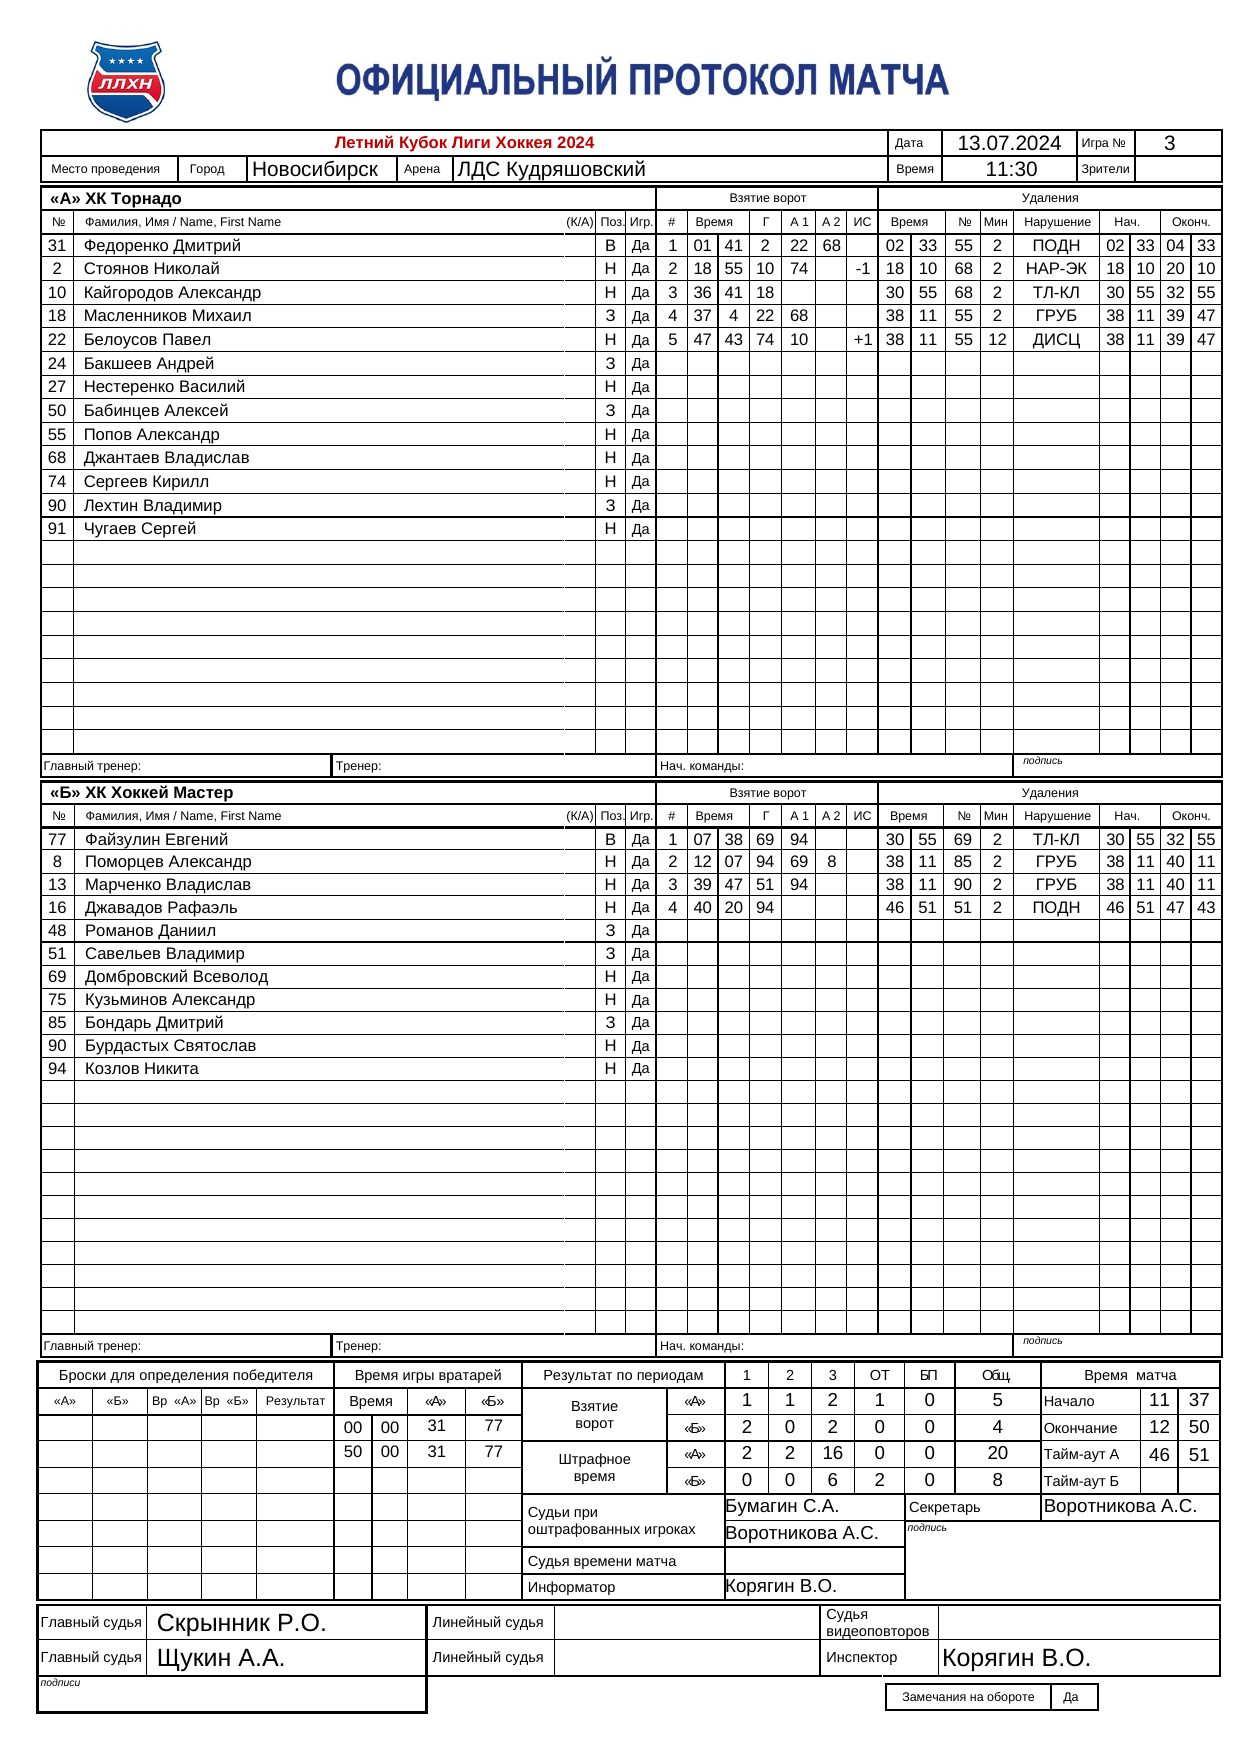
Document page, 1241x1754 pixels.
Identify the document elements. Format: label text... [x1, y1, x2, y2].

table_cell [1100, 565, 1129, 587]
table_cell [912, 1173, 943, 1195]
table_cell [565, 683, 595, 706]
table_cell [1014, 565, 1099, 587]
table_cell [688, 943, 717, 964]
table_cell подпись [1014, 755, 1221, 776]
table_cell [565, 874, 595, 895]
table_cell 77 [466, 1441, 521, 1467]
table_cell 94 [782, 874, 815, 895]
table_cell [596, 1127, 625, 1149]
table_cell [719, 683, 749, 706]
table_cell 47 [1192, 328, 1221, 351]
table_cell [408, 1468, 465, 1493]
table_cell [782, 1242, 815, 1264]
table_cell [879, 446, 910, 469]
table_cell 20 [719, 896, 749, 918]
table_cell [847, 1104, 877, 1126]
table_cell [1014, 376, 1099, 398]
table_cell [657, 707, 687, 729]
table_cell Чугаев Сергей [74, 518, 564, 540]
table_cell [912, 920, 943, 941]
table_cell [335, 1521, 371, 1546]
table_cell [408, 1547, 465, 1573]
table_cell [688, 470, 717, 493]
table_cell [1131, 494, 1160, 516]
table_cell 55 [42, 423, 73, 445]
table_cell 51 [944, 896, 980, 918]
table_cell [1131, 1012, 1160, 1033]
table_cell 38 [1100, 874, 1129, 895]
table_cell 5 [956, 1389, 1040, 1413]
table_cell 77 [466, 1416, 521, 1440]
table_cell [981, 423, 1013, 445]
table_cell Оконч. [1161, 805, 1221, 826]
table_cell [946, 612, 980, 634]
table_cell [912, 1219, 943, 1241]
table_cell [782, 281, 815, 303]
table_cell Домбровский Всеволод [75, 966, 564, 987]
table_cell 37 [1179, 1389, 1219, 1413]
table_cell [1100, 659, 1129, 682]
table_cell [42, 1311, 74, 1333]
table_cell [93, 1547, 147, 1573]
table_cell [1161, 1127, 1190, 1149]
table_cell [93, 1416, 147, 1440]
table_cell [688, 1311, 717, 1333]
table_cell [1161, 376, 1190, 398]
table_cell [1161, 707, 1190, 729]
table_cell [719, 376, 749, 398]
table_cell (К/А) [565, 211, 595, 233]
table_cell [257, 1574, 333, 1599]
table_header «А» ХК Торнадо [42, 188, 655, 209]
table_cell [816, 874, 846, 895]
table_cell [1192, 494, 1221, 516]
table_cell [816, 1242, 846, 1264]
table_cell [596, 541, 625, 564]
table_cell [565, 920, 595, 941]
table_cell [565, 352, 595, 374]
table_cell [555, 1640, 819, 1675]
table_cell 38 [1100, 305, 1129, 327]
table_cell Тайм-аут А [1042, 1441, 1140, 1467]
table_cell [688, 1058, 717, 1079]
table_cell [1014, 446, 1099, 469]
table_cell [565, 896, 595, 918]
table_cell [719, 636, 749, 658]
table_cell 1 [769, 1389, 811, 1413]
table_cell [1192, 565, 1221, 587]
table_cell [816, 257, 846, 280]
table_cell 33 [1131, 235, 1160, 256]
table_cell [1161, 1242, 1190, 1264]
table_cell Тайм-аут Б [1042, 1468, 1140, 1493]
table_cell [1161, 1081, 1190, 1103]
table_cell [657, 943, 687, 964]
table_cell Н [596, 874, 625, 895]
table_header ОТ [855, 1363, 904, 1387]
table_cell Бумагин С.А. [726, 1495, 904, 1520]
table_header Время матча [1042, 1363, 1219, 1387]
table_cell Время [688, 805, 749, 826]
table_header Игра № [1078, 131, 1134, 155]
table_cell [688, 565, 717, 587]
table_cell [565, 399, 595, 422]
table_cell [1131, 730, 1160, 753]
table_cell Кузьминов Александр [75, 989, 564, 1011]
table_cell Информатор [523, 1575, 724, 1599]
table_cell [596, 565, 625, 587]
table_cell [912, 989, 943, 1011]
table_cell Белоусов Павел [74, 328, 564, 351]
table_cell 01 [688, 235, 717, 256]
table_cell [981, 1150, 1013, 1172]
table_cell [944, 1265, 980, 1287]
table_cell 33 [912, 235, 945, 256]
table_cell 74 [42, 470, 73, 493]
table_cell 85 [42, 1012, 74, 1033]
table_cell [816, 446, 846, 469]
table_cell 8 [816, 850, 846, 872]
table_cell [75, 1311, 564, 1333]
table_cell [75, 1104, 564, 1126]
table_cell 12 [1141, 1415, 1177, 1440]
table_cell [75, 1288, 564, 1310]
table_cell 68 [946, 257, 980, 280]
table_cell [335, 1574, 371, 1599]
table_cell [981, 1311, 1013, 1333]
table_cell Да [626, 281, 655, 303]
table_cell [981, 376, 1013, 398]
table_cell 55 [946, 305, 980, 327]
table_cell [750, 989, 781, 1011]
table_cell [879, 636, 910, 658]
table_cell [1099, 1682, 1220, 1711]
table_cell [1161, 518, 1190, 540]
table_cell [847, 636, 877, 658]
table_cell [565, 1219, 595, 1241]
table_cell [944, 989, 980, 1011]
table_cell 55 [1192, 281, 1221, 303]
table_cell 32 [1161, 281, 1190, 303]
table_cell [202, 1441, 256, 1467]
table_cell 91 [42, 518, 73, 540]
table_cell [657, 730, 687, 753]
table_cell [1100, 446, 1129, 469]
table_cell [1014, 588, 1099, 611]
table_cell [719, 1219, 749, 1241]
table_cell [626, 588, 655, 611]
table_cell 2 [657, 257, 687, 280]
table_cell [626, 541, 655, 564]
table_cell [816, 659, 846, 682]
table_cell 4 [657, 896, 687, 918]
table_cell [879, 1288, 910, 1310]
table_cell 24 [42, 352, 73, 374]
table_cell [657, 636, 687, 658]
table_cell Савельев Владимир [75, 943, 564, 964]
table_cell 68 [42, 446, 73, 469]
table_cell 2 [769, 1442, 811, 1467]
table_cell [565, 943, 595, 964]
table_cell # [657, 211, 687, 233]
table_cell 30 [1100, 281, 1129, 303]
table_cell [816, 1058, 846, 1079]
table_cell «А» [39, 1389, 92, 1413]
table_cell [782, 1196, 815, 1218]
table_cell [816, 896, 846, 918]
table_cell [1100, 1127, 1129, 1149]
table_cell Воротникова А.С. [726, 1521, 904, 1546]
table_cell [782, 494, 815, 516]
table_cell [912, 588, 945, 611]
table_cell [816, 1104, 846, 1126]
table_cell [847, 1058, 877, 1079]
table_cell [750, 494, 781, 516]
table_cell 90 [42, 494, 73, 516]
table_cell ГРУБ [1014, 850, 1099, 872]
table_cell [688, 541, 717, 564]
table_cell [596, 1196, 625, 1218]
table_cell [879, 1035, 910, 1057]
table_cell Время [335, 1389, 407, 1413]
table_cell [148, 1574, 201, 1599]
table_cell [981, 1058, 1013, 1079]
table_cell 2 [750, 235, 781, 256]
table_cell [912, 730, 945, 753]
table_cell [816, 494, 846, 516]
table_cell [688, 1035, 717, 1057]
table_cell [565, 376, 595, 398]
table_cell [750, 1288, 781, 1310]
table_cell [42, 612, 73, 634]
table_cell [816, 541, 846, 564]
table_cell [1131, 1173, 1160, 1195]
table_cell № [42, 805, 74, 826]
table_cell [202, 1468, 256, 1493]
table_cell [1014, 1127, 1099, 1149]
table_cell Н [596, 989, 625, 1011]
table_cell [1192, 943, 1221, 964]
table_cell ДИСЦ [1014, 328, 1099, 351]
table_cell [944, 1127, 980, 1149]
table_cell [626, 1196, 655, 1218]
table_header Да [1052, 1685, 1097, 1709]
table_cell [879, 588, 910, 611]
table_cell Бакшеев Андрей [74, 352, 564, 374]
table_cell [912, 612, 945, 634]
table_cell [719, 1288, 749, 1310]
table_cell 11 [1131, 305, 1160, 327]
table_cell 32 [1161, 829, 1190, 849]
table_cell [1131, 1242, 1160, 1264]
table_cell [1131, 1288, 1160, 1310]
table_cell [816, 1173, 846, 1195]
table_cell [657, 1104, 687, 1126]
table_cell [816, 352, 846, 374]
table_cell 1 [657, 829, 687, 849]
table_cell Поз. [596, 211, 625, 233]
table_cell [1131, 399, 1160, 422]
table_cell [879, 565, 910, 587]
table_cell А 1 [782, 211, 815, 233]
table_cell [750, 565, 781, 587]
table_cell [750, 920, 781, 941]
table_cell [1014, 920, 1099, 941]
table_cell Время [688, 211, 749, 233]
table_cell Скрынник Р.О. [147, 1606, 425, 1639]
table_cell 40 [1161, 850, 1190, 872]
table_cell [1161, 659, 1190, 682]
table_cell Н [596, 446, 625, 469]
table_cell [1014, 1196, 1099, 1218]
table_cell [148, 1468, 201, 1493]
table_cell [912, 446, 945, 469]
table_cell [1014, 518, 1099, 540]
table_cell Кайгородов Александр [74, 281, 564, 303]
table_cell [750, 1196, 781, 1218]
table_cell [565, 446, 595, 469]
table_cell [912, 541, 945, 564]
table_cell [1131, 966, 1160, 987]
table_cell [719, 565, 749, 587]
table_cell 8 [956, 1468, 1040, 1493]
table_cell [688, 659, 717, 682]
table_cell [944, 1058, 980, 1079]
table_cell Бондарь Дмитрий [75, 1012, 564, 1033]
table_cell [719, 943, 749, 964]
table_cell [1014, 966, 1099, 987]
table_cell [657, 376, 687, 398]
table_cell [847, 494, 877, 516]
table_cell [816, 328, 846, 351]
table_cell 38 [719, 829, 749, 849]
table_cell [946, 659, 980, 682]
table_cell [1100, 1196, 1129, 1218]
table_cell [75, 1127, 564, 1149]
table_cell [1131, 1196, 1160, 1218]
table_cell [912, 376, 945, 398]
table_cell Мин [981, 211, 1013, 233]
picture [5, 28, 1179, 129]
table_cell [688, 1288, 717, 1310]
table_cell [1161, 1311, 1190, 1333]
table_cell Тренер: [333, 1335, 655, 1356]
table_cell В [596, 829, 625, 849]
table_cell [1192, 1127, 1221, 1149]
table_cell [74, 541, 564, 564]
table_cell [750, 1104, 781, 1126]
table_cell [719, 1173, 749, 1195]
table_cell [847, 281, 877, 303]
table_cell [1100, 1173, 1129, 1195]
table_cell [1192, 518, 1221, 540]
table_cell 4 [719, 305, 749, 327]
table_cell [657, 1150, 687, 1172]
table_cell [626, 636, 655, 658]
table_cell Нач. [1100, 211, 1160, 233]
table_cell [816, 399, 846, 422]
table_cell [466, 1547, 521, 1573]
table_cell [565, 1265, 595, 1287]
table_cell З [596, 920, 625, 941]
table_cell [946, 518, 980, 540]
table_cell Главный судья [39, 1606, 146, 1639]
table_cell [657, 1265, 687, 1287]
table_cell Да [626, 1035, 655, 1057]
table_cell [750, 966, 781, 987]
table_cell [596, 1288, 625, 1310]
table_cell [912, 707, 945, 729]
table_cell [847, 920, 877, 941]
table_cell [946, 376, 980, 398]
table_cell [719, 1127, 749, 1149]
table_cell [565, 829, 595, 849]
table_cell [657, 518, 687, 540]
table_cell [816, 1150, 846, 1172]
table_cell [879, 518, 910, 540]
table_cell [750, 1150, 781, 1172]
table_cell [1192, 1196, 1221, 1218]
table_cell 33 [1192, 235, 1221, 256]
table_cell 12 [981, 328, 1013, 351]
table_cell [1100, 1012, 1129, 1033]
table_cell [782, 1311, 815, 1333]
table_cell [688, 966, 717, 987]
table_cell [750, 399, 781, 422]
table_header БП [905, 1363, 954, 1387]
table_cell [1131, 1150, 1160, 1172]
table_cell 11 [1131, 850, 1160, 872]
table_cell [1161, 1104, 1190, 1126]
table_cell [1100, 1288, 1129, 1310]
table_cell Масленников Михаил [74, 305, 564, 327]
table_cell 0 [855, 1415, 904, 1440]
table_cell Н [596, 896, 625, 918]
table_cell [750, 943, 781, 964]
table_cell [1192, 659, 1221, 682]
table_cell [879, 612, 910, 634]
table_cell [719, 423, 749, 445]
table_cell [719, 541, 749, 564]
table_cell [657, 446, 687, 469]
table_cell [847, 829, 877, 849]
table_cell [816, 423, 846, 445]
table_cell 11 [1192, 850, 1221, 872]
table_cell [39, 1547, 92, 1573]
table_cell [847, 1012, 877, 1033]
table_cell Да [626, 966, 655, 987]
table_cell НАР-ЭК [1014, 257, 1099, 280]
table_cell Время [879, 211, 945, 233]
table_cell [42, 1219, 74, 1241]
table_cell [912, 423, 945, 445]
table_cell [981, 636, 1013, 658]
table_cell 20 [1161, 257, 1190, 280]
table_cell [202, 1494, 256, 1520]
table_cell 90 [42, 1035, 74, 1057]
table_cell [1014, 659, 1099, 682]
table_cell 68 [816, 235, 846, 256]
table_cell [257, 1547, 333, 1573]
table_cell [879, 707, 910, 729]
table_cell [1192, 920, 1221, 941]
table_cell [1100, 399, 1129, 422]
table_cell [657, 1058, 687, 1079]
table_cell Поз. [596, 805, 625, 826]
table_cell [1014, 494, 1099, 516]
table_cell ЛДС Кудряшовский [454, 157, 887, 181]
table_cell [596, 1150, 625, 1172]
table_cell [912, 1104, 943, 1126]
table_cell +1 [847, 328, 877, 351]
table_cell [1161, 352, 1190, 374]
table_cell [565, 1196, 595, 1218]
table_cell [1131, 352, 1160, 374]
table_cell [565, 659, 595, 682]
table_cell 11 [912, 305, 945, 327]
table_cell [1100, 989, 1129, 1011]
table_cell [42, 1104, 74, 1126]
table_cell 2 [855, 1468, 904, 1493]
table_cell [750, 1012, 781, 1033]
table_cell ИС [847, 211, 877, 233]
table_cell [1100, 1058, 1129, 1079]
table_cell [879, 399, 910, 422]
table_cell 47 [1192, 305, 1221, 327]
table_cell [75, 1081, 564, 1103]
table_cell [1161, 943, 1190, 964]
table_cell [847, 1219, 877, 1241]
table_cell А 2 [816, 211, 846, 233]
table_cell [74, 730, 564, 753]
table_cell [1192, 470, 1221, 493]
table_cell [816, 829, 846, 849]
table_cell Начало [1042, 1389, 1140, 1413]
table_header Летний Кубок Лиги Хоккея 2024 [42, 131, 887, 155]
table_cell [944, 966, 980, 987]
table_cell [202, 1416, 256, 1440]
table_cell [1161, 1265, 1190, 1287]
table_cell [596, 588, 625, 611]
table_cell Вр «Б» [202, 1389, 256, 1413]
table_cell [1192, 1035, 1221, 1057]
table_cell [148, 1547, 201, 1573]
table_cell [1100, 518, 1129, 540]
table_cell [1131, 1219, 1160, 1241]
table_cell [565, 494, 595, 516]
table_cell 6 [812, 1468, 854, 1493]
table_cell [847, 707, 877, 729]
table_cell 69 [42, 966, 74, 987]
table_cell [946, 352, 980, 374]
table_cell # [657, 805, 687, 826]
table_cell Козлов Никита [75, 1058, 564, 1079]
table_cell [879, 1081, 910, 1103]
table_cell [565, 707, 595, 729]
table_cell 16 [42, 896, 74, 918]
table_cell [981, 399, 1013, 422]
table_cell [912, 1311, 943, 1333]
table_cell [912, 1288, 943, 1310]
table_cell Н [596, 376, 625, 398]
table_cell [688, 423, 717, 445]
table_cell [912, 1150, 943, 1172]
table_cell Нестеренко Василий [74, 376, 564, 398]
table_cell Да [626, 1012, 655, 1033]
table_cell [1014, 1219, 1099, 1241]
table_cell Н [596, 966, 625, 987]
table_cell [626, 1242, 655, 1264]
table_cell [657, 588, 687, 611]
table_cell 2 [981, 305, 1013, 327]
table_cell Лехтин Владимир [74, 494, 564, 516]
table_cell Щукин А.А. [147, 1640, 425, 1675]
table_cell [596, 683, 625, 706]
table_cell [1100, 376, 1129, 398]
table_cell [782, 399, 815, 422]
table_cell [1100, 1219, 1129, 1241]
table_cell [946, 565, 980, 587]
table_cell [1100, 423, 1129, 445]
table_cell Корягин В.О. [726, 1575, 904, 1599]
table_cell 55 [946, 328, 980, 351]
table_cell 8 [42, 850, 74, 872]
table_cell Да [626, 305, 655, 327]
table_cell [466, 1494, 521, 1520]
table_cell 90 [944, 874, 980, 895]
table_cell [148, 1494, 201, 1520]
table_cell 2 [812, 1415, 854, 1440]
table_cell [1014, 423, 1099, 445]
table_cell [1192, 352, 1221, 374]
table_cell [626, 1104, 655, 1126]
table_cell [42, 730, 73, 753]
table_cell [1192, 1265, 1221, 1287]
table_cell [1161, 541, 1190, 564]
table_cell [847, 943, 877, 964]
table_cell подпись [906, 1522, 1219, 1599]
table_cell [74, 588, 564, 611]
table_cell [816, 565, 846, 587]
table_cell 43 [1192, 896, 1221, 918]
table_cell 10 [42, 281, 73, 303]
table_cell [719, 612, 749, 634]
table_cell [1192, 1058, 1221, 1079]
table_cell [1131, 423, 1160, 445]
table_cell [1192, 1219, 1221, 1241]
table_cell Н [596, 850, 625, 872]
table_cell 68 [782, 305, 815, 327]
table_cell [1014, 1081, 1099, 1103]
table_cell [879, 376, 910, 398]
table_cell [1100, 588, 1129, 611]
table_cell Линейный судья [428, 1640, 554, 1675]
table_cell [1161, 470, 1190, 493]
table_cell 41 [719, 235, 749, 256]
table_cell [912, 1081, 943, 1103]
table_cell 31 [408, 1441, 465, 1467]
table_cell 94 [42, 1058, 74, 1079]
table_cell [565, 636, 595, 658]
table_cell Штрафное время [523, 1442, 666, 1493]
table_cell [750, 1311, 781, 1333]
table_cell [93, 1468, 147, 1493]
table_cell Федоренко Дмитрий [74, 235, 564, 256]
table_cell [74, 707, 564, 729]
table_cell [1131, 1058, 1160, 1079]
table_cell [981, 1035, 1013, 1057]
table_cell [565, 423, 595, 445]
table_cell [657, 1127, 687, 1149]
table_header Замечания на обороте [887, 1685, 1050, 1709]
table_cell 18 [750, 281, 781, 303]
table_cell 94 [750, 896, 781, 918]
table_cell [408, 1521, 465, 1546]
table_cell 55 [1192, 829, 1221, 849]
table_cell [257, 1494, 333, 1520]
table_cell [657, 1035, 687, 1057]
table_cell [688, 376, 717, 398]
table_cell [93, 1574, 147, 1599]
table_header Время игры вратарей [335, 1363, 521, 1387]
table_cell [782, 659, 815, 682]
table_cell [596, 1311, 625, 1333]
table_cell З [596, 305, 625, 327]
table_cell [719, 494, 749, 516]
table_cell [750, 1035, 781, 1057]
table_cell [596, 730, 625, 753]
table_cell подпись [1014, 1335, 1221, 1356]
table_cell [912, 1265, 943, 1287]
table_cell [626, 1311, 655, 1333]
table_cell Фамилия, Имя / Name, First Name [75, 805, 565, 826]
table_cell 39 [1161, 328, 1190, 351]
table_cell [847, 612, 877, 634]
table_cell «Б » [466, 1389, 521, 1413]
table_cell 77 [42, 829, 74, 849]
table_cell [946, 541, 980, 564]
table_cell [1100, 943, 1129, 964]
table_cell 00 [373, 1416, 407, 1440]
table_cell ГРУБ [1014, 305, 1099, 327]
table_cell 04 [1161, 235, 1190, 256]
table_cell [782, 1219, 815, 1241]
table_header Удаления [879, 188, 1221, 209]
table_cell З [596, 1012, 625, 1033]
table_cell [719, 1265, 749, 1287]
table_cell [148, 1441, 201, 1467]
table_cell 4 [956, 1415, 1040, 1440]
table_cell [719, 470, 749, 493]
table_cell [565, 1242, 595, 1264]
table_cell [847, 966, 877, 987]
table_cell [1014, 1288, 1099, 1310]
table_cell [1014, 1265, 1099, 1287]
table_cell [565, 588, 595, 611]
table_cell [1014, 683, 1099, 706]
table_cell [879, 1173, 910, 1195]
table_cell [1131, 636, 1160, 658]
table_cell Н [596, 1035, 625, 1057]
table_cell [912, 470, 945, 493]
table_cell [946, 588, 980, 611]
table_cell [565, 565, 595, 587]
table_cell [688, 1242, 717, 1264]
table_cell [257, 1416, 333, 1440]
table_cell 38 [879, 850, 910, 872]
table_cell [657, 1173, 687, 1195]
table_cell 69 [944, 829, 980, 849]
table_cell [847, 1242, 877, 1264]
table_cell [466, 1468, 521, 1493]
table_cell «Б» [668, 1468, 724, 1493]
table_cell 1 [657, 235, 687, 256]
table_cell [39, 1494, 92, 1520]
table_cell [847, 399, 877, 422]
table_cell [816, 989, 846, 1011]
table_cell [74, 565, 564, 587]
table_cell [912, 1242, 943, 1264]
table_cell [688, 636, 717, 658]
table_cell [946, 494, 980, 516]
table_cell [816, 1196, 846, 1218]
table_cell [816, 1288, 846, 1310]
table_cell [1192, 1104, 1221, 1126]
table_cell ИС [847, 805, 877, 826]
table_cell 2 [981, 257, 1013, 280]
table_header 3 [1136, 131, 1221, 155]
table_cell [39, 1468, 92, 1493]
table_cell [42, 1265, 74, 1287]
table_cell [657, 470, 687, 493]
table_cell [944, 1196, 980, 1218]
table_cell [565, 518, 595, 540]
table_cell [750, 588, 781, 611]
table_cell [847, 730, 877, 753]
table_cell [565, 328, 595, 351]
table_cell 0 [769, 1415, 811, 1440]
table_cell [1100, 1265, 1129, 1287]
table_cell [816, 281, 846, 303]
table_cell [657, 565, 687, 587]
table_cell [944, 1012, 980, 1033]
table_cell [847, 1035, 877, 1057]
table_cell [750, 352, 781, 374]
table_cell [74, 659, 564, 682]
table_cell 46 [1100, 896, 1129, 918]
table_cell [782, 446, 815, 469]
table_cell [879, 541, 910, 564]
table_cell [912, 352, 945, 374]
table_cell 18 [1100, 257, 1129, 280]
table_cell [782, 1150, 815, 1172]
table_cell Да [626, 874, 655, 895]
table_cell [1014, 399, 1099, 422]
table_cell 40 [688, 896, 717, 918]
table_cell [719, 518, 749, 540]
table_cell Н [596, 281, 625, 303]
table_cell Бабинцев Алексей [74, 399, 564, 422]
table_cell [1161, 730, 1190, 753]
table_cell [719, 446, 749, 469]
table_cell [657, 1219, 687, 1241]
table_cell 30 [879, 281, 910, 303]
table_cell 46 [879, 896, 910, 918]
table_cell Г [750, 805, 781, 826]
table_cell 38 [1100, 850, 1129, 872]
table_cell [879, 920, 910, 941]
table_cell [879, 683, 910, 706]
table_cell [565, 1012, 595, 1033]
table_cell 39 [1161, 305, 1190, 327]
table_cell [1100, 541, 1129, 564]
table_cell 12 [688, 850, 717, 872]
table_cell [1100, 1311, 1129, 1333]
table_cell [42, 1150, 74, 1172]
table_cell [782, 1058, 815, 1079]
table_cell [626, 1081, 655, 1103]
table_cell [688, 494, 717, 516]
table_cell ПОДН [1014, 896, 1099, 918]
table_cell 55 [912, 829, 943, 849]
table_cell Попов Александр [74, 423, 564, 445]
table_cell 10 [750, 257, 781, 280]
table_cell 85 [944, 850, 980, 872]
table_cell [750, 1173, 781, 1195]
table_cell [1131, 1311, 1160, 1333]
table_cell [688, 730, 717, 753]
table_cell [981, 1081, 1013, 1103]
table_cell [1100, 683, 1129, 706]
table_cell [719, 1311, 749, 1333]
table_cell [719, 1058, 749, 1079]
table_cell 11:30 [943, 157, 1076, 181]
table_cell А 1 [782, 805, 815, 826]
table_cell [912, 1058, 943, 1079]
table_cell [912, 1012, 943, 1033]
table_cell 2 [42, 257, 73, 280]
table_cell [596, 1081, 625, 1103]
table_cell [688, 1127, 717, 1149]
table_cell Окончание [1042, 1415, 1140, 1440]
table_header 2 [769, 1363, 811, 1387]
table_cell [1192, 588, 1221, 611]
table_cell З [596, 494, 625, 516]
table_cell [719, 1104, 749, 1126]
table_cell 40 [1161, 874, 1190, 895]
table_cell 38 [879, 874, 910, 895]
table_cell [373, 1547, 407, 1573]
table_cell [688, 399, 717, 422]
table_cell [335, 1547, 371, 1573]
table_cell Да [626, 494, 655, 516]
table_cell [1100, 920, 1129, 941]
table_cell [42, 1127, 74, 1149]
table_cell Вр «А» [148, 1389, 201, 1413]
table_cell [42, 636, 73, 658]
table_cell [879, 730, 910, 753]
table_cell 11 [912, 328, 945, 351]
table_cell Время [879, 805, 943, 826]
table_cell 00 [335, 1416, 371, 1440]
table_cell [39, 1574, 92, 1599]
table_cell [565, 730, 595, 753]
table_cell 2 [657, 850, 687, 872]
table_header 1 [726, 1363, 768, 1387]
table_cell 51 [912, 896, 943, 918]
table_cell [565, 1173, 595, 1195]
table_cell [466, 1521, 521, 1546]
table_cell [782, 943, 815, 964]
table_cell [719, 989, 749, 1011]
table_cell [657, 1288, 687, 1310]
table_cell [1161, 1058, 1190, 1079]
table_cell [1014, 1058, 1099, 1079]
table_cell [42, 683, 73, 706]
table_cell [555, 1606, 819, 1639]
table_cell [202, 1574, 256, 1599]
table_cell [1161, 920, 1190, 941]
table_cell [816, 943, 846, 964]
table_cell [688, 989, 717, 1011]
table_cell Нарушение [1014, 211, 1099, 233]
table_cell [879, 659, 910, 682]
table_cell «Б» [668, 1415, 724, 1440]
table_cell [1192, 636, 1221, 658]
table_cell [816, 730, 846, 753]
table_cell [879, 352, 910, 374]
table_cell [1014, 1104, 1099, 1126]
table_cell Да [626, 920, 655, 941]
table_cell [816, 707, 846, 729]
table_cell 2 [726, 1442, 768, 1467]
table_cell 41 [719, 281, 749, 303]
table_cell [1131, 1081, 1160, 1103]
table_cell [879, 1127, 910, 1149]
table_cell [565, 1058, 595, 1079]
table_cell [75, 1150, 564, 1172]
table_cell [1014, 707, 1099, 729]
table_cell [1100, 494, 1129, 516]
table_cell ГРУБ [1014, 874, 1099, 895]
table_cell [946, 707, 980, 729]
table_cell [847, 518, 877, 540]
table_cell [1192, 989, 1221, 1011]
table_cell Г [750, 211, 781, 233]
table_cell Тренер: [333, 755, 655, 776]
table_cell [782, 423, 815, 445]
table_cell [596, 1219, 625, 1241]
table_cell [782, 896, 815, 918]
table_cell 07 [719, 850, 749, 872]
table_cell [42, 1242, 74, 1264]
table_cell [912, 636, 945, 658]
table_cell [657, 1012, 687, 1033]
table_cell 10 [782, 328, 815, 351]
table_cell [981, 1219, 1013, 1241]
table_cell Главный судья [39, 1640, 146, 1675]
table_cell [565, 235, 595, 256]
table_cell Да [626, 989, 655, 1011]
table_cell [42, 1081, 74, 1103]
table_cell [879, 1012, 910, 1033]
table_cell Н [596, 423, 625, 445]
table_cell [750, 683, 781, 706]
table_cell 10 [1131, 257, 1160, 280]
table_cell [657, 399, 687, 422]
table_cell [93, 1494, 147, 1520]
table_cell [42, 1288, 74, 1310]
table_cell [782, 1104, 815, 1126]
table_cell [1100, 470, 1129, 493]
table_cell [782, 730, 815, 753]
table_cell 51 [42, 943, 74, 964]
table_cell ТЛ-КЛ [1014, 281, 1099, 303]
table_cell Взятие ворот [523, 1389, 666, 1440]
table_cell [565, 1104, 595, 1126]
table_cell 13 [42, 874, 74, 895]
table_cell 11 [1131, 874, 1160, 895]
table_cell [719, 1196, 749, 1218]
table_cell [1100, 1104, 1129, 1126]
table_cell [912, 565, 945, 587]
table_cell [816, 966, 846, 987]
table_cell [565, 850, 595, 872]
table_cell Место проведения [42, 157, 177, 181]
table_cell [1179, 1468, 1219, 1493]
table_cell [93, 1441, 147, 1467]
table_cell [879, 1104, 910, 1126]
table_cell Да [626, 257, 655, 280]
table_cell [816, 1035, 846, 1057]
table_cell [1014, 1150, 1099, 1172]
table_cell 38 [1100, 328, 1129, 351]
table_cell 22 [750, 305, 781, 327]
table_cell Нач. [1100, 805, 1160, 826]
table_cell [912, 494, 945, 516]
table_cell [719, 1150, 749, 1172]
table_cell 68 [946, 281, 980, 303]
table_cell [1141, 1468, 1177, 1493]
table_cell [816, 470, 846, 493]
table_cell 11 [1192, 874, 1221, 895]
table_cell [596, 612, 625, 634]
table_cell [1131, 1127, 1160, 1149]
table_cell [657, 920, 687, 941]
table_cell [1131, 659, 1160, 682]
table_cell [879, 1242, 910, 1264]
table_cell [42, 1196, 74, 1218]
table_cell [719, 1012, 749, 1033]
table_cell Инспектор [821, 1640, 938, 1675]
table_cell 1 [726, 1389, 768, 1413]
table_cell [750, 1219, 781, 1241]
table_cell [981, 943, 1013, 964]
table_cell [879, 423, 910, 445]
table_cell [847, 446, 877, 469]
table_cell [750, 423, 781, 445]
table_cell 55 [1131, 281, 1160, 303]
table_cell Джавадов Рафаэль [75, 896, 564, 918]
table_cell [1192, 730, 1221, 753]
table_cell [1131, 1265, 1160, 1287]
table_cell 51 [1131, 896, 1160, 918]
table_cell [847, 376, 877, 398]
table_cell [879, 1150, 910, 1172]
table_cell 2 [726, 1415, 768, 1440]
table_cell [688, 518, 717, 540]
table_cell З [596, 352, 625, 374]
table_cell З [596, 943, 625, 964]
table_cell [1161, 989, 1190, 1011]
table_cell [1192, 1150, 1221, 1172]
table_cell [981, 1242, 1013, 1264]
table_cell 18 [42, 305, 73, 327]
table_cell [1161, 1150, 1190, 1172]
table_cell [1100, 730, 1129, 753]
table_cell [782, 565, 815, 587]
table_cell № [42, 211, 73, 233]
table_cell [596, 1265, 625, 1287]
table_cell № [946, 211, 980, 233]
table_cell [981, 1196, 1013, 1218]
table_cell [946, 470, 980, 493]
table_cell [879, 1196, 910, 1218]
table_cell [1100, 966, 1129, 987]
table_cell [42, 707, 73, 729]
table_cell [944, 1173, 980, 1195]
table_cell 55 [1131, 829, 1160, 849]
table_cell [1192, 612, 1221, 634]
table_cell 2 [981, 874, 1013, 895]
table_cell 37 [688, 305, 717, 327]
table_cell [596, 659, 625, 682]
table_cell [1014, 1173, 1099, 1195]
table_cell [750, 1127, 781, 1149]
table_cell 2 [981, 896, 1013, 918]
table_cell [335, 1494, 371, 1520]
table_cell [944, 1081, 980, 1103]
table_cell [1100, 1081, 1129, 1103]
table_cell [148, 1521, 201, 1546]
table_cell [1014, 612, 1099, 634]
table_cell Да [626, 829, 655, 849]
table_cell [719, 659, 749, 682]
table_cell [981, 494, 1013, 516]
table_cell [946, 730, 980, 753]
table_cell [565, 966, 595, 987]
table_cell [847, 659, 877, 682]
table_cell [750, 636, 781, 658]
table_cell [565, 281, 595, 303]
table_cell [565, 257, 595, 280]
table_cell [981, 1127, 1013, 1149]
table_cell [1014, 1242, 1099, 1264]
table_cell [688, 683, 717, 706]
table_cell [816, 1081, 846, 1103]
table_cell Н [596, 328, 625, 351]
table_cell [626, 1150, 655, 1172]
table_cell 31 [42, 235, 73, 256]
table_cell [1131, 470, 1160, 493]
table_cell 50 [42, 399, 73, 422]
table_cell [74, 636, 564, 658]
table_cell [1192, 1012, 1221, 1033]
table_cell [816, 920, 846, 941]
table_cell [816, 588, 846, 611]
table_cell 0 [726, 1468, 768, 1493]
table_cell [565, 470, 595, 493]
table_cell [782, 1288, 815, 1310]
table_cell [944, 1035, 980, 1057]
table_cell Стоянов Николай [74, 257, 564, 280]
table_cell 69 [782, 850, 815, 872]
table_cell Воротникова А.С. [1042, 1495, 1219, 1520]
table_cell [1100, 352, 1129, 374]
table_cell 16 [812, 1442, 854, 1467]
table_cell 69 [750, 829, 781, 849]
table_cell [981, 446, 1013, 469]
table_cell [847, 352, 877, 374]
table_cell [565, 1311, 595, 1333]
table_cell [782, 1012, 815, 1033]
table_cell [782, 352, 815, 374]
table_cell [657, 612, 687, 634]
table_cell [782, 612, 815, 634]
table_cell [373, 1521, 407, 1546]
table_cell [816, 1265, 846, 1287]
table_cell 55 [719, 257, 749, 280]
table_header «Б» ХК Хоккей Мастер [42, 783, 655, 803]
table_cell Судья времени матча [523, 1548, 724, 1573]
table_cell [75, 1219, 564, 1241]
table_cell [912, 659, 945, 682]
table_cell [981, 518, 1013, 540]
table_cell Да [626, 470, 655, 493]
table_cell [688, 1265, 717, 1287]
table_cell 1 [855, 1389, 904, 1413]
table_cell 0 [855, 1442, 904, 1467]
table_cell [816, 612, 846, 634]
table_cell [1131, 612, 1160, 634]
table_cell [847, 683, 877, 706]
table_cell [42, 541, 73, 564]
table_cell [657, 423, 687, 445]
table_cell ТЛ-КЛ [1014, 829, 1099, 849]
table_cell [912, 683, 945, 706]
table_cell [373, 1574, 407, 1599]
table_cell [981, 1288, 1013, 1310]
table_cell [408, 1574, 465, 1599]
table_cell [75, 1265, 564, 1287]
table_cell [816, 518, 846, 540]
table_cell [847, 1196, 877, 1218]
table_cell Бурдастых Святослав [75, 1035, 564, 1057]
table_cell [782, 1035, 815, 1057]
table_cell Арена [398, 157, 452, 181]
table_cell [1161, 636, 1190, 658]
table_cell Нач. команды: [657, 755, 1012, 776]
table_cell [466, 1574, 521, 1599]
table_cell [912, 1127, 943, 1149]
table_cell Нач. команды: [657, 1335, 1012, 1356]
table_cell [657, 352, 687, 374]
table_cell 50 [1179, 1415, 1219, 1440]
table_cell [1100, 1242, 1129, 1264]
table_cell [944, 1219, 980, 1241]
table_cell [1192, 1173, 1221, 1195]
table_cell [688, 446, 717, 469]
table_cell [688, 612, 717, 634]
table_cell [847, 565, 877, 587]
table_cell [1014, 352, 1099, 374]
table_cell [565, 305, 595, 327]
table_cell Фамилия, Имя / Name, First Name [74, 211, 565, 233]
table_cell [596, 1104, 625, 1126]
table_cell [981, 1265, 1013, 1287]
table_cell [688, 1196, 717, 1218]
table_cell [202, 1521, 256, 1546]
table_cell [782, 1173, 815, 1195]
table_cell [981, 1012, 1013, 1033]
table_cell Корягин В.О. [939, 1640, 1219, 1675]
table_cell [1192, 541, 1221, 564]
table_cell 11 [912, 874, 943, 895]
table_cell [782, 920, 815, 941]
table_header Удаления [879, 783, 1221, 803]
table_cell «А» [668, 1442, 724, 1467]
table_cell [944, 920, 980, 941]
table_cell подписи [39, 1677, 425, 1711]
table_cell [39, 1521, 92, 1546]
table_cell 51 [1179, 1441, 1219, 1467]
table_cell [1161, 683, 1190, 706]
table_cell [257, 1468, 333, 1493]
table_cell Поморцев Александр [75, 850, 564, 872]
table_cell [719, 707, 749, 729]
table_cell [719, 730, 749, 753]
table_cell [148, 1416, 201, 1440]
table_cell [981, 612, 1013, 634]
table_cell [847, 1311, 877, 1333]
table_cell [719, 588, 749, 611]
table_cell [883, 1677, 1220, 1681]
table_cell [750, 612, 781, 634]
table_cell Да [626, 943, 655, 964]
table_cell [565, 989, 595, 1011]
table_cell [719, 920, 749, 941]
table_cell [626, 1173, 655, 1195]
table_cell [782, 1265, 815, 1287]
table_cell [596, 636, 625, 658]
table_cell [912, 518, 945, 540]
table_cell [816, 636, 846, 658]
table_cell [816, 1127, 846, 1149]
table_cell 38 [879, 328, 910, 351]
table_cell [816, 1012, 846, 1033]
table_cell [750, 1058, 781, 1079]
table_header Результат по периодам [523, 1363, 724, 1387]
table_cell [847, 874, 877, 895]
table_cell 2 [812, 1389, 854, 1413]
table_cell [879, 470, 910, 493]
table_cell Главный тренер: [42, 755, 330, 776]
table_cell [1100, 1035, 1129, 1057]
table_cell [944, 1242, 980, 1264]
table_cell 75 [42, 989, 74, 1011]
table_cell Да [626, 896, 655, 918]
table_cell [981, 1104, 1013, 1126]
table_cell [688, 1150, 717, 1172]
table_cell «А» [408, 1389, 465, 1413]
table_cell [782, 376, 815, 398]
table_cell [816, 1219, 846, 1241]
table_cell [847, 1150, 877, 1172]
table_cell Зрители [1078, 157, 1134, 181]
table_cell [74, 612, 564, 634]
table_cell [879, 1311, 910, 1333]
table_cell [626, 730, 655, 753]
table_cell 47 [719, 874, 749, 895]
table_cell Да [626, 328, 655, 351]
table_cell [565, 1150, 595, 1172]
table_cell [408, 1494, 465, 1520]
table_cell [1161, 612, 1190, 634]
table_cell [1014, 730, 1099, 753]
table_cell [1131, 518, 1160, 540]
table_cell 36 [688, 281, 717, 303]
table_cell [1131, 588, 1160, 611]
table_cell 30 [1100, 829, 1129, 849]
table_cell 18 [688, 257, 717, 280]
table_cell 22 [42, 328, 73, 351]
table_cell 4 [657, 305, 687, 327]
table_cell 11 [1141, 1389, 1177, 1413]
table_cell Нарушение [1014, 805, 1099, 826]
table_cell [626, 612, 655, 634]
table_cell [1014, 989, 1099, 1011]
table_cell [750, 1242, 781, 1264]
table_cell 2 [981, 829, 1013, 849]
table_cell [1131, 943, 1160, 964]
table_header 3 [812, 1363, 854, 1387]
table_cell 2 [981, 281, 1013, 303]
table_cell [1131, 683, 1160, 706]
table_cell Романов Даниил [75, 920, 564, 941]
table_cell Н [596, 470, 625, 493]
table_cell 48 [42, 920, 74, 941]
table_cell [39, 1416, 92, 1440]
table_cell [816, 305, 846, 327]
table_cell [1100, 1150, 1129, 1172]
table_cell 31 [408, 1416, 465, 1440]
table_cell 39 [688, 874, 717, 895]
table_cell Да [626, 399, 655, 422]
table_cell 3 [657, 874, 687, 895]
table_cell [75, 1196, 564, 1218]
table_cell [912, 1196, 943, 1218]
table_cell [981, 588, 1013, 611]
table_cell [1192, 683, 1221, 706]
table_cell [946, 399, 980, 422]
table_cell Н [596, 518, 625, 540]
table_cell [373, 1468, 407, 1493]
table_cell Результат [257, 1389, 333, 1413]
table_cell [1192, 966, 1221, 987]
table_cell [879, 966, 910, 987]
table_cell [657, 1196, 687, 1218]
table_cell 00 [373, 1441, 407, 1467]
table_cell [1192, 446, 1221, 469]
table_cell [750, 518, 781, 540]
table_cell [1161, 1219, 1190, 1241]
table_cell [847, 1081, 877, 1103]
table_cell [946, 446, 980, 469]
table_cell [946, 683, 980, 706]
table_cell [1192, 1242, 1221, 1264]
table_cell [981, 659, 1013, 682]
table_cell [1192, 1288, 1221, 1310]
table_cell 47 [1161, 896, 1190, 918]
table_cell [847, 588, 877, 611]
table_cell [847, 1173, 877, 1195]
table_cell [1161, 399, 1190, 422]
table_cell [626, 565, 655, 587]
table_cell [847, 1127, 877, 1149]
table_cell [1014, 943, 1099, 964]
table_header Общ. [956, 1363, 1040, 1387]
table_cell [719, 352, 749, 374]
table_cell «Б» [93, 1389, 147, 1413]
table_cell [42, 1173, 74, 1195]
table_cell Время [889, 157, 941, 181]
table_cell [981, 920, 1013, 941]
table_cell Игр. [626, 211, 655, 233]
table_cell [944, 1104, 980, 1126]
table_cell [1161, 1196, 1190, 1218]
table_cell [944, 943, 980, 964]
table_cell 74 [782, 257, 815, 280]
table_cell [750, 446, 781, 469]
table_cell [1192, 423, 1221, 445]
table_cell 47 [688, 328, 717, 351]
table_cell [1161, 588, 1190, 611]
table_cell 2 [981, 850, 1013, 872]
table_cell [912, 399, 945, 422]
table_cell Да [626, 850, 655, 872]
table_cell 0 [769, 1468, 811, 1493]
table_cell [981, 683, 1013, 706]
table_cell [939, 1606, 1219, 1639]
table_cell Секретарь [906, 1495, 1040, 1520]
table_cell [981, 352, 1013, 374]
table_cell [1161, 565, 1190, 587]
table_cell [1161, 423, 1190, 445]
table_cell 74 [750, 328, 781, 351]
table_cell [688, 1173, 717, 1195]
table_header Взятие ворот [657, 783, 877, 803]
table_cell 10 [1192, 257, 1221, 280]
table_cell [847, 235, 877, 256]
table_cell Н [596, 1058, 625, 1079]
table_cell [847, 1265, 877, 1287]
table_cell Файзулин Евгений [75, 829, 564, 849]
table_cell [1014, 1035, 1099, 1057]
table_cell [565, 1127, 595, 1149]
table_cell Да [626, 446, 655, 469]
table_cell [688, 352, 717, 374]
table_cell Да [626, 235, 655, 256]
table_cell [1131, 541, 1160, 564]
table_cell Игр. [626, 805, 655, 826]
table_cell Главный тренер: [42, 1335, 330, 1356]
table_cell [847, 541, 877, 564]
table_cell [1192, 707, 1221, 729]
table_cell [912, 966, 943, 987]
table_cell В [596, 235, 625, 256]
table_cell [42, 588, 73, 611]
table_cell [816, 1311, 846, 1333]
table_cell [1192, 376, 1221, 398]
table_cell «А» [668, 1389, 724, 1413]
table_cell [750, 730, 781, 753]
table_cell [657, 541, 687, 564]
table_cell 51 [750, 874, 781, 895]
table_cell [981, 541, 1013, 564]
table_cell [847, 850, 877, 872]
table_cell [626, 659, 655, 682]
table_cell 46 [1141, 1441, 1177, 1467]
table_cell Джантаев Владислав [74, 446, 564, 469]
table_cell [1161, 446, 1190, 469]
table_cell [1014, 636, 1099, 658]
table_cell [782, 636, 815, 658]
table_cell [626, 1219, 655, 1241]
table_cell А 2 [816, 805, 846, 826]
table_cell [981, 730, 1013, 753]
table_cell 20 [956, 1442, 1040, 1467]
table_cell [596, 1242, 625, 1264]
table_cell [912, 943, 943, 964]
table_cell [847, 896, 877, 918]
table_cell [750, 376, 781, 398]
table_cell [847, 423, 877, 445]
table_cell 11 [912, 850, 943, 872]
table_cell [912, 1035, 943, 1057]
table_cell [688, 1104, 717, 1126]
table_cell [688, 1081, 717, 1103]
table_cell [202, 1547, 256, 1573]
table_cell Город [179, 157, 246, 181]
table_cell [719, 399, 749, 422]
table_cell [657, 989, 687, 1011]
table_cell Да [626, 1058, 655, 1079]
table_cell [1014, 541, 1099, 564]
table_cell [847, 1288, 877, 1310]
table_cell [782, 989, 815, 1011]
table_cell [1014, 1311, 1099, 1333]
table_cell 11 [1131, 328, 1160, 351]
table_cell [944, 1150, 980, 1172]
table_cell Да [626, 352, 655, 374]
table_cell [335, 1468, 371, 1493]
table_cell 43 [719, 328, 749, 351]
table_cell Судья видеоповторов [821, 1606, 938, 1639]
table_cell 2 [981, 235, 1013, 256]
table_cell [946, 636, 980, 658]
table_cell [782, 966, 815, 987]
table_cell [726, 1548, 904, 1573]
table_cell [75, 1242, 564, 1264]
table_cell [981, 707, 1013, 729]
table_cell [565, 541, 595, 564]
table_cell [750, 470, 781, 493]
table_cell [688, 707, 717, 729]
table_cell 38 [879, 305, 910, 327]
table_cell [565, 612, 595, 634]
table_cell Оконч. [1161, 211, 1221, 233]
table_cell [782, 518, 815, 540]
table_cell 55 [912, 281, 945, 303]
table_header Дата [889, 131, 941, 155]
table_cell [782, 588, 815, 611]
table_cell [782, 541, 815, 564]
table_cell [1161, 494, 1190, 516]
table_cell 10 [912, 257, 945, 280]
table_cell [816, 376, 846, 398]
table_cell [74, 683, 564, 706]
table_cell Мин [981, 805, 1013, 826]
table_cell [750, 707, 781, 729]
table_header Взятие ворот [657, 188, 877, 209]
table_cell [944, 1311, 980, 1333]
table_cell [944, 1288, 980, 1310]
table_cell [782, 470, 815, 493]
table_cell Линейный судья [428, 1606, 554, 1639]
table_cell [981, 565, 1013, 587]
table_cell [657, 659, 687, 682]
table_header Броски для определения победителя [39, 1363, 333, 1387]
table_cell 50 [335, 1441, 371, 1467]
table_cell [879, 943, 910, 964]
table_cell 0 [905, 1468, 954, 1493]
table_cell [428, 1677, 882, 1711]
table_cell [596, 1173, 625, 1195]
table_cell [879, 989, 910, 1011]
table_cell [879, 1265, 910, 1287]
table_cell ПОДН [1014, 235, 1099, 256]
table_cell З [596, 399, 625, 422]
table_cell [816, 683, 846, 706]
table_cell [657, 1311, 687, 1333]
table_cell [1100, 707, 1129, 729]
table_cell Н [596, 257, 625, 280]
table_cell [1100, 636, 1129, 658]
table_cell [1192, 1311, 1221, 1333]
table_cell [1136, 157, 1221, 181]
table_cell [782, 683, 815, 706]
table_cell [565, 1081, 595, 1103]
table_cell [1131, 1035, 1160, 1057]
table_cell [688, 1012, 717, 1033]
table_cell [847, 305, 877, 327]
table_cell [688, 920, 717, 941]
table_cell 30 [879, 829, 910, 849]
table_cell 3 [657, 281, 687, 303]
table_cell 94 [750, 850, 781, 872]
table_cell 0 [905, 1442, 954, 1467]
table_cell 94 [782, 829, 815, 849]
table_cell [257, 1521, 333, 1546]
table_cell [257, 1441, 333, 1467]
table_cell [1014, 1012, 1099, 1033]
table_cell 02 [879, 235, 910, 256]
table_cell Новосибирск [248, 157, 396, 181]
table_cell [879, 494, 910, 516]
table_cell [1131, 565, 1160, 587]
table_cell Да [626, 423, 655, 445]
table_cell [42, 565, 73, 587]
table_cell [1100, 612, 1129, 634]
table_cell [719, 966, 749, 987]
table_header 13.07.2024 [943, 131, 1076, 155]
table_cell [596, 707, 625, 729]
table_cell [657, 494, 687, 516]
table_cell [1131, 446, 1160, 469]
table_cell Судьи при оштрафованных игроках [523, 1495, 724, 1546]
table_cell [626, 1127, 655, 1149]
table_cell (К/А) [565, 805, 595, 826]
table_cell [1014, 470, 1099, 493]
table_cell [1192, 1081, 1221, 1103]
table_cell [879, 1219, 910, 1241]
table_cell [626, 1265, 655, 1287]
table_cell [750, 1265, 781, 1287]
table_cell [782, 707, 815, 729]
table_cell 0 [905, 1415, 954, 1440]
table_cell [688, 1219, 717, 1241]
table_cell [626, 683, 655, 706]
table_cell [93, 1521, 147, 1546]
table_cell [626, 707, 655, 729]
table_cell -1 [847, 257, 877, 280]
table_cell 18 [879, 257, 910, 280]
table_cell [1161, 1035, 1190, 1057]
table_cell 0 [905, 1389, 954, 1413]
table_cell [981, 989, 1013, 1011]
table_cell [1161, 1288, 1190, 1310]
table_cell [946, 423, 980, 445]
table_cell [719, 1242, 749, 1264]
table_cell [1131, 707, 1160, 729]
table_cell [565, 1035, 595, 1057]
table_cell № [944, 805, 980, 826]
table_cell [1131, 376, 1160, 398]
table_cell [1131, 920, 1160, 941]
table_cell [879, 1058, 910, 1079]
table_cell [847, 989, 877, 1011]
table_cell [1131, 989, 1160, 1011]
table_cell [626, 1288, 655, 1310]
table_cell [1161, 966, 1190, 987]
table_cell Марченко Владислав [75, 874, 564, 895]
table_cell [42, 659, 73, 682]
table_cell [373, 1494, 407, 1520]
table_cell [981, 966, 1013, 987]
table_cell [719, 1081, 749, 1103]
table_cell [981, 1173, 1013, 1195]
table_cell [719, 1035, 749, 1057]
table_cell 5 [657, 328, 687, 351]
table_cell [1192, 399, 1221, 422]
table_cell [750, 659, 781, 682]
table_cell [75, 1173, 564, 1195]
table_cell 55 [946, 235, 980, 256]
table_cell 02 [1100, 235, 1129, 256]
table_cell [782, 1081, 815, 1103]
table_cell [750, 541, 781, 564]
table_cell [657, 1242, 687, 1264]
table_cell [782, 1127, 815, 1149]
table_cell [750, 1081, 781, 1103]
table_cell [657, 966, 687, 987]
table_cell 22 [782, 235, 815, 256]
table_cell 27 [42, 376, 73, 398]
table_cell [1161, 1173, 1190, 1195]
table_cell [565, 1288, 595, 1310]
table_cell Да [626, 376, 655, 398]
table_cell Сергеев Кирилл [74, 470, 564, 493]
table_cell 07 [688, 829, 717, 849]
table_cell Да [626, 518, 655, 540]
table_cell [1131, 1104, 1160, 1126]
table_cell [847, 470, 877, 493]
table_cell [657, 683, 687, 706]
table_cell [657, 1081, 687, 1103]
table_cell [39, 1441, 92, 1467]
table_cell [688, 588, 717, 611]
table_cell [981, 470, 1013, 493]
table_cell [1161, 1012, 1190, 1033]
